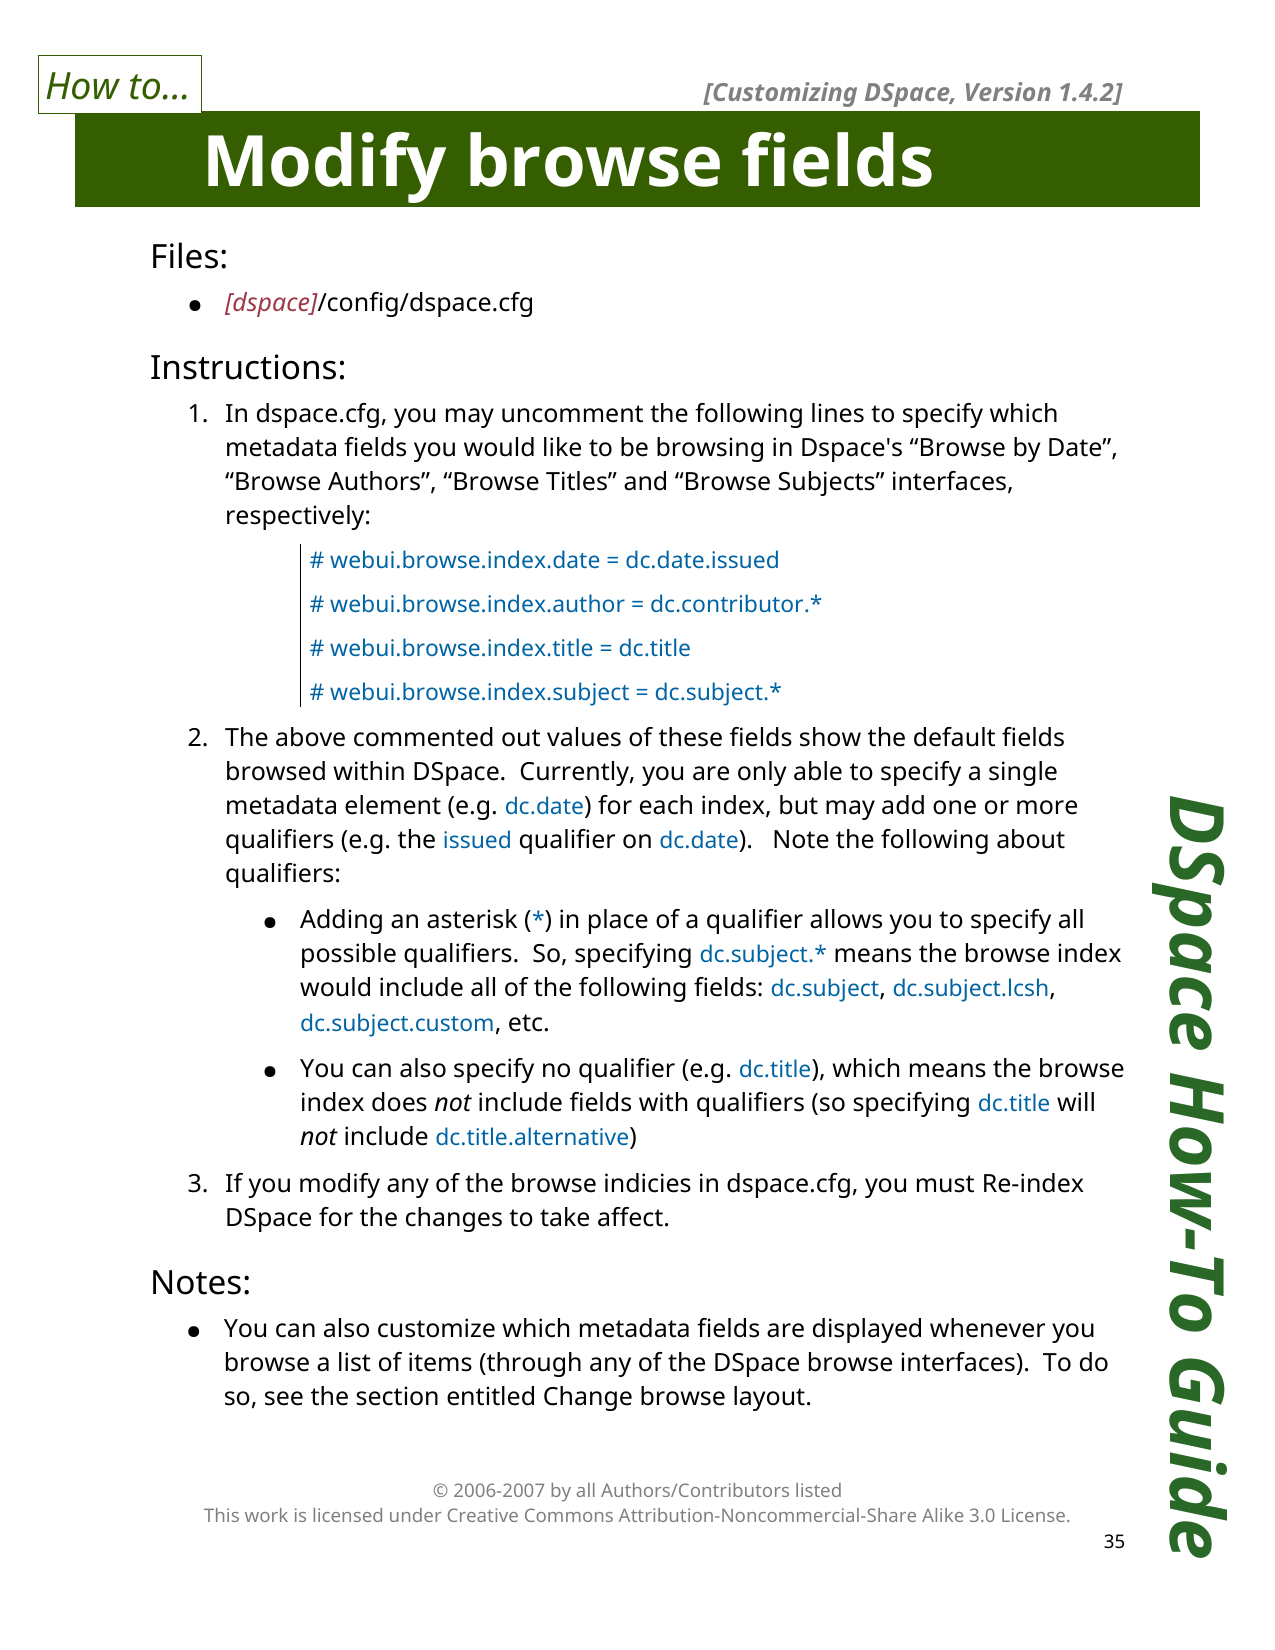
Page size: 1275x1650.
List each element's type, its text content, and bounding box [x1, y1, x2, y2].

list You can also customize which metadata fields are displayed whenever you browse a list of items (through any of the DSpace browse interfaces). To do so, see the section entitled Change browse layout. [186, 1310, 1125, 1412]
list If you modify any of the browse indicies in dspace.cfg, you must Re-index DSpace for the changes to take affect. [187, 1165, 1125, 1233]
subtitle Modify browse fields [75, 111, 1200, 207]
list You can also specify no qualifier (e.g. dc.title), which means the browse index does not include fields with qualifiers (so specifying dc.title will not include dc.title.alternative) [262, 1051, 1125, 1153]
subtitle Notes: [150, 1258, 1125, 1304]
subtitle Files: [150, 233, 1125, 278]
subtitle Instructions: [150, 344, 1125, 389]
list In dspace.cfg, you may uncomment the following lines to specify which metadata fields you would like to be browsing in Dspace's “Browse by Date”, “Browse Authors”, “Browse Titles” and “Browse Subjects” interfaces, respectively: [187, 395, 1125, 532]
list Adding an asterisk (*) in place of a qualifier allows you to specify all possible qualifiers. So, specifying dc.subject.* means the browse index would include all of the following fields: dc.subject, dc.subject.lcsh, dc.subject.custom, etc. [262, 902, 1125, 1038]
text # webui.browse.index.subject = dc.subject.* [301, 675, 1125, 707]
text # webui.browse.index.date = dc.date.issued [301, 544, 1125, 575]
text # webui.browse.index.author = dc.contributor.* [301, 588, 1125, 619]
list [dspace]/config/dspace.cfg [187, 285, 1125, 319]
list The above commented out values of these fields show the default fields browsed within DSpace. Currently, you are only able to specify a single metadata element (e.g. dc.date) for each index, but may add one or more qualifiers (e.g. the issued qualifier on dc.date). Note the following about qualifiers: [187, 719, 1125, 889]
text # webui.browse.index.title = dc.title [301, 632, 1125, 663]
